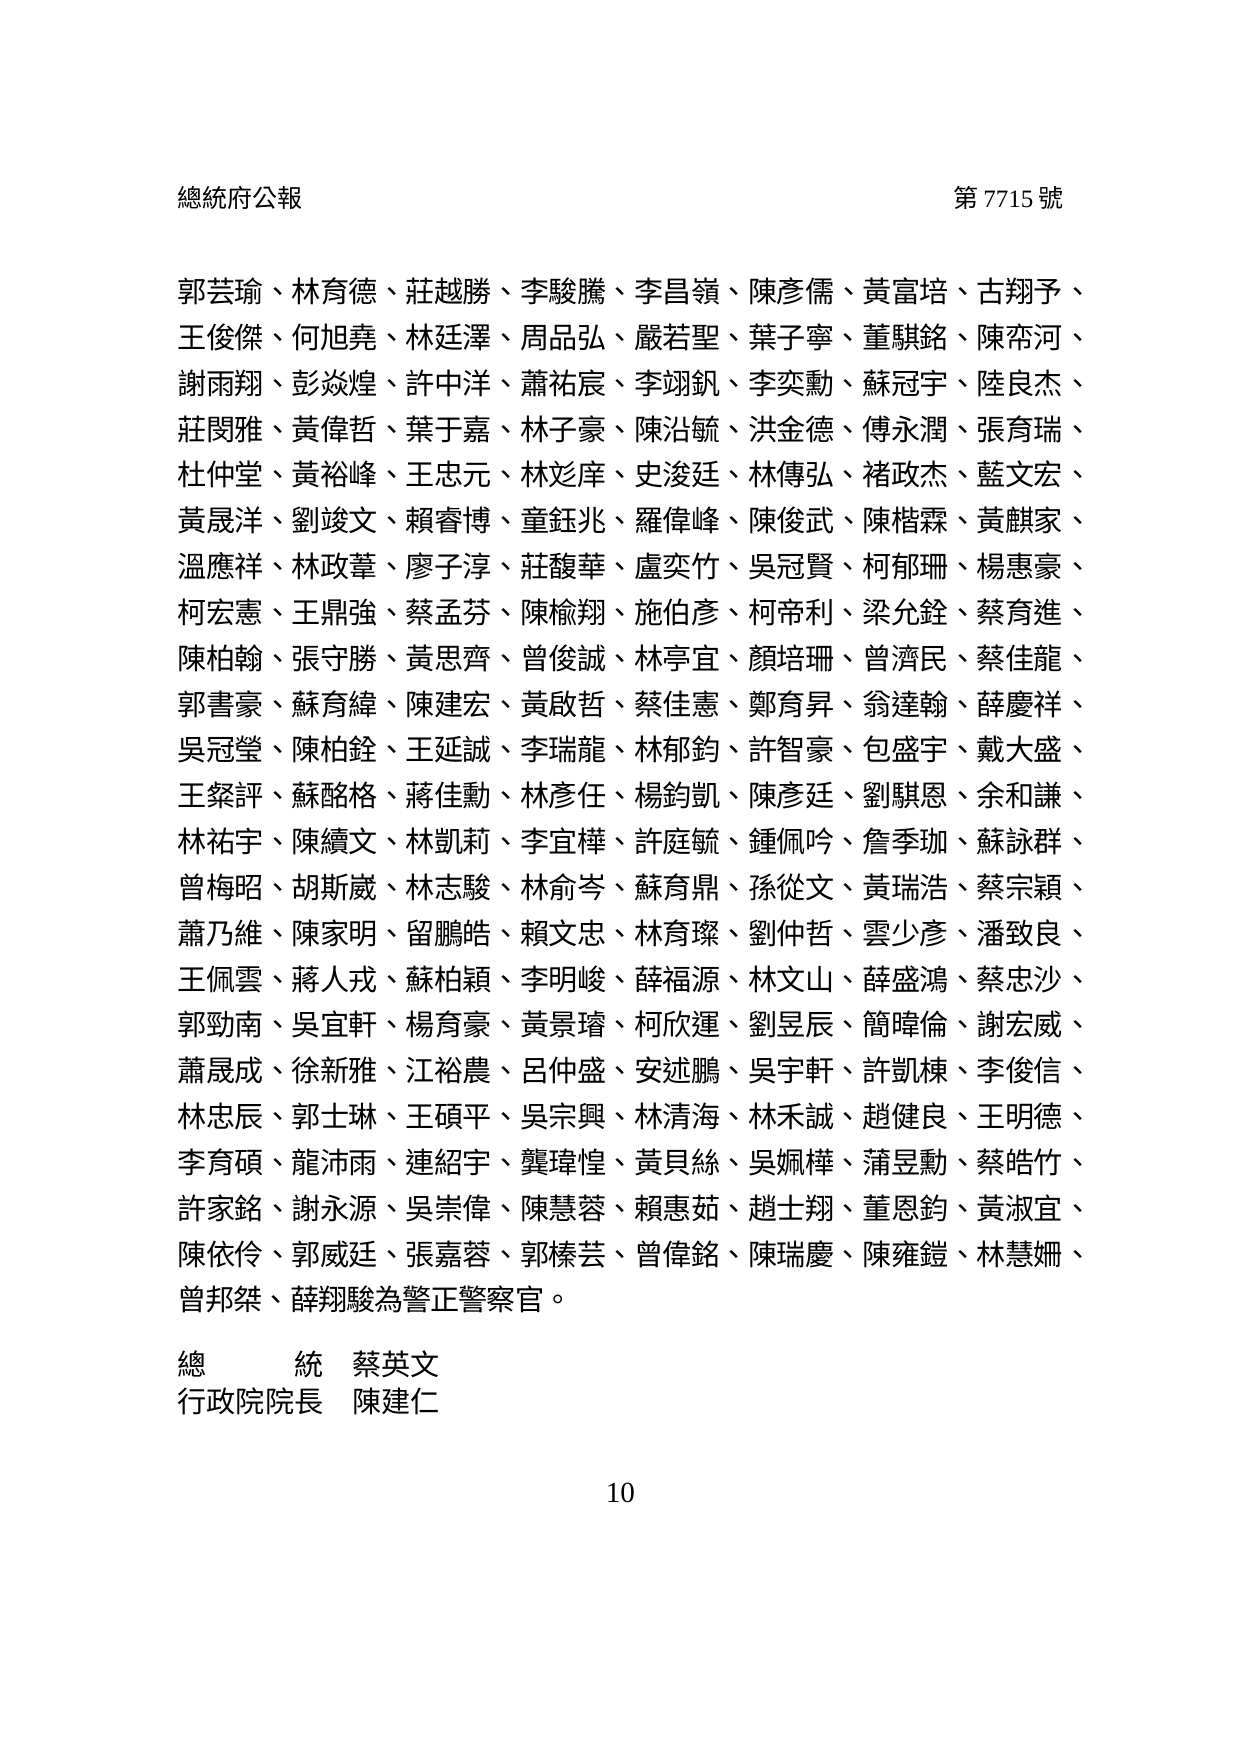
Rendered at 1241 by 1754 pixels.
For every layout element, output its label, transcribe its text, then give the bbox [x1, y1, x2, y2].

text 任命邱軍維、曹漢宇、劉翊均、江宏基、蔡沐純、龍育昇、賴士鈞、陳正宏、古育鈞、楊嘉漢、江煜騏、楊晟瑜、蕭順宏、陳楷彬、邱翊慆、李俊幟、莊彩瑀、劉玟琪、林益廷、曾國碩、江秉霖、翁士鈞、楊博彥、蔡至翔、黃文美、何宜霖、謝清波、林君樺、陳冠甫、張言安、許祐魁、洪逢彬、林大維、簡宥康、李宸羽、胡家瑜、吳承翰、陳冠利、張家瑋、李源浩、陳羿潤、陳彥宇、羅允村、陳奕宏、張右光、吳昱霖、廖建權、林志遠、范浩倫、王瑋軒、陳家溱、陳宜涓、韓君陽、張廷瑋、賴柏宇、黃俊霖、陳冠霖、簡政弘、高德馬、陳世杰、謝宗榮、楊文龍、陳家叢、黃亭鈞、黃靖偉、蘇郁翔、陳品宏、林昱嘉、蔡姈均、陳心榆、黃雅苹、郭芸瑜、林育德、莊越勝、李駿騰、李昌嶺、陳彥儒、黃富培、古翔予、王俊傑、何旭堯、林廷澤、周品弘、嚴若聖、葉子寧、董騏銘、陳帟河、謝雨翔、彭焱煌、許中洋、蕭祐宸、李翊釩、李奕勳、蘇冠宇、陸良杰、莊閔雅、黃偉哲、葉于嘉、林子豪、陳沿毓、洪金德、傅永潤、張育瑞、杜仲堂、黃裕峰、王忠元、林彣庠、史浚廷、林傳弘、褚政杰、藍文宏、黃晟洋、劉竣文、賴睿博、童鈺兆、羅偉峰、陳俊武、陳楷霖、黃麒家、溫應祥、林政葦、廖子淳、莊馥華、盧奕竹、吳冠賢、柯郁珊、楊惠豪、柯宏憲、王鼎強、蔡孟芬、陳楡翔、施伯彥、柯帝利、梁允銓、蔡育進、陳柏翰、張守勝、黃思齊、曾俊誠、林亭宜、顏培珊、曾濟民、蔡佳龍、郭書豪、蘇育緯、陳建宏、黃啟哲、蔡佳憲、鄭育昇、翁達翰、薛慶祥、吳冠瑩、陳柏銓、王延誠、李瑞龍、林郁鈞、許智豪、包盛宇、戴大盛、王粲評、蘇酩格、蔣佳勳、林彥任、楊鈞凱、陳彥廷、劉騏恩、余和謙、林祐宇、陳續文、林凱莉、李宜樺、許庭毓、鍾佩吟、詹季珈、蘇詠群、曾梅昭、胡斯崴、林志駿、林俞岑、蘇育鼎、孫從文、黃瑞浩、蔡宗穎、蕭乃維、陳家明、留鵬皓、賴文忠、林育璨、劉仲哲、雲少彥、潘致良、王佩雲、蔣人戎、蘇柏穎、李明峻、薛福源、林文山、薛盛鴻、蔡忠沙、郭勁南、吳宜軒、楊育豪、黃景璿、柯欣運、劉昱辰、簡暐倫、謝宏威、蕭晟成、徐新雅、江裕農、呂仲盛、安述鵬、吳宇軒、許凱棟、李俊信、林忠辰、郭士琳、王碩平、吳宗興、林清海、林禾誠、趙健良、王明德、李育碩、龍沛雨、連紹宇、龔瑋惶、黃貝絲、吳姵樺、蒲昱勳、蔡皓竹、許家銘、謝永源、吳崇偉、陳慧蓉、賴惠茹、趙士翔、董恩鈞、黃淑宜、陳依伶、郭威廷、張嘉蓉、郭榛芸、曾偉銘、陳瑞慶、陳雍鎧、林慧姍、曾邦桀、薛翔駿為警正警察官。 [177, 266, 1063, 1320]
text 總 統 蔡英文 行政院院長 陳建仁 [177, 1345, 1063, 1420]
